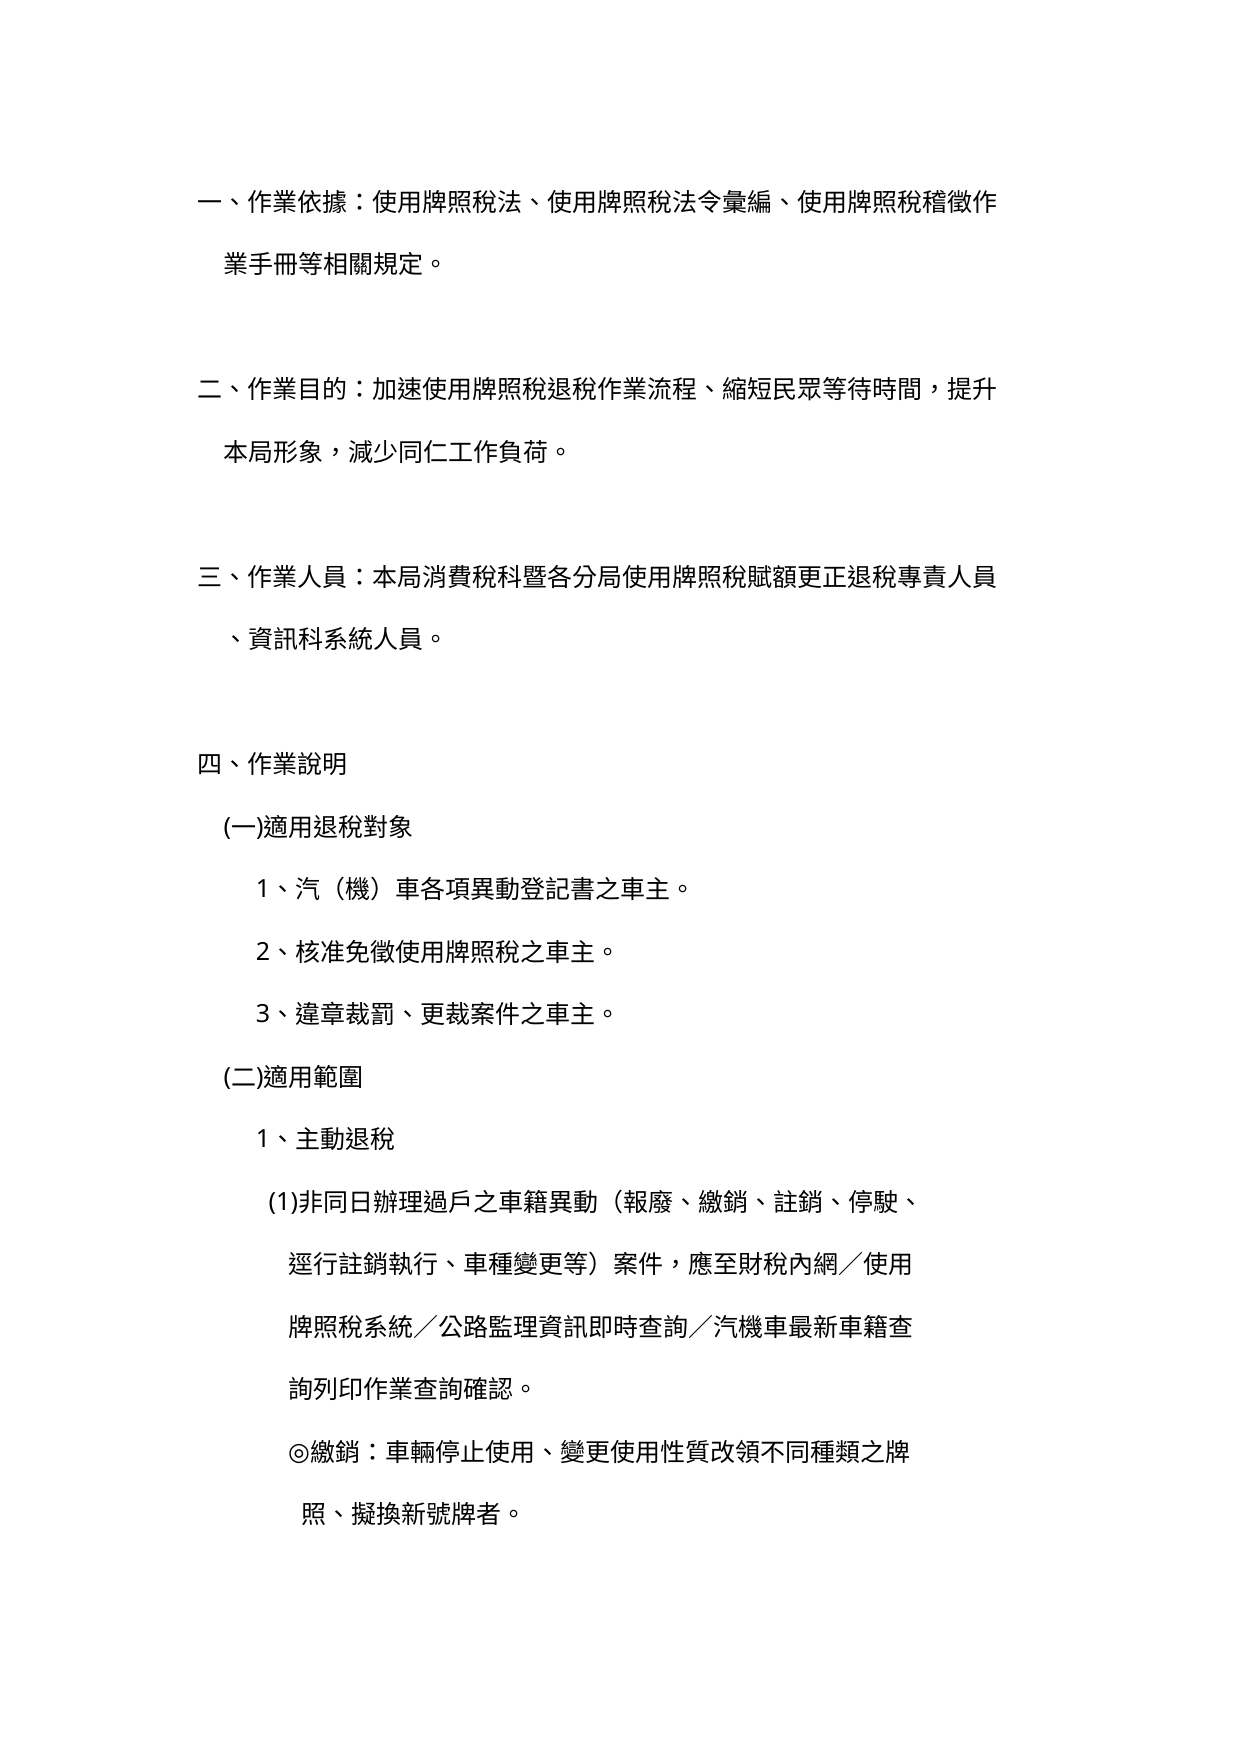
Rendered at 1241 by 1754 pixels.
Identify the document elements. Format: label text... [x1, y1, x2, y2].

table_header [188, 96, 196, 285]
table_cell 四、作業說明 (一)適用退稅對象 1、汽（機）車各項異動登記書之車主。 2、核准免徵使用牌照稅之車主。 3、違章裁罰、更裁案件之車主。 (二)適用範圍 1、主動退稅 (1)非同日辦理過戶之車籍異動（報廢、繳銷、註銷、停駛、 逕行註銷執行、車種變更等）案件，應至財稅內網∕使用 牌照稅系統∕公路監理資訊即時查詢∕汽機車最新車籍查 詢列印作業查詢確認。 ◎繳銷：車輛停止使用、變更使用性質改領不同種類之牌 照、擬換新號牌者。 [196, 660, 1004, 1535]
table_cell [188, 473, 196, 660]
table_cell [188, 660, 196, 1535]
table_cell 二、作業目的：加速使用牌照稅退稅作業流程、縮短民眾等待時間，提升 本局形象，減少同仁工作負荷。 [196, 285, 1004, 473]
table_header 一、作業依據：使用牌照稅法、使用牌照稅法令彙編、使用牌照稅稽徵作 業手冊等相關規定。 [196, 96, 1004, 285]
table_cell [188, 285, 196, 473]
table_cell 三、作業人員：本局消費稅科暨各分局使用牌照稅賦額更正退稅專責人員 、資訊科系統人員。 [196, 473, 1004, 660]
